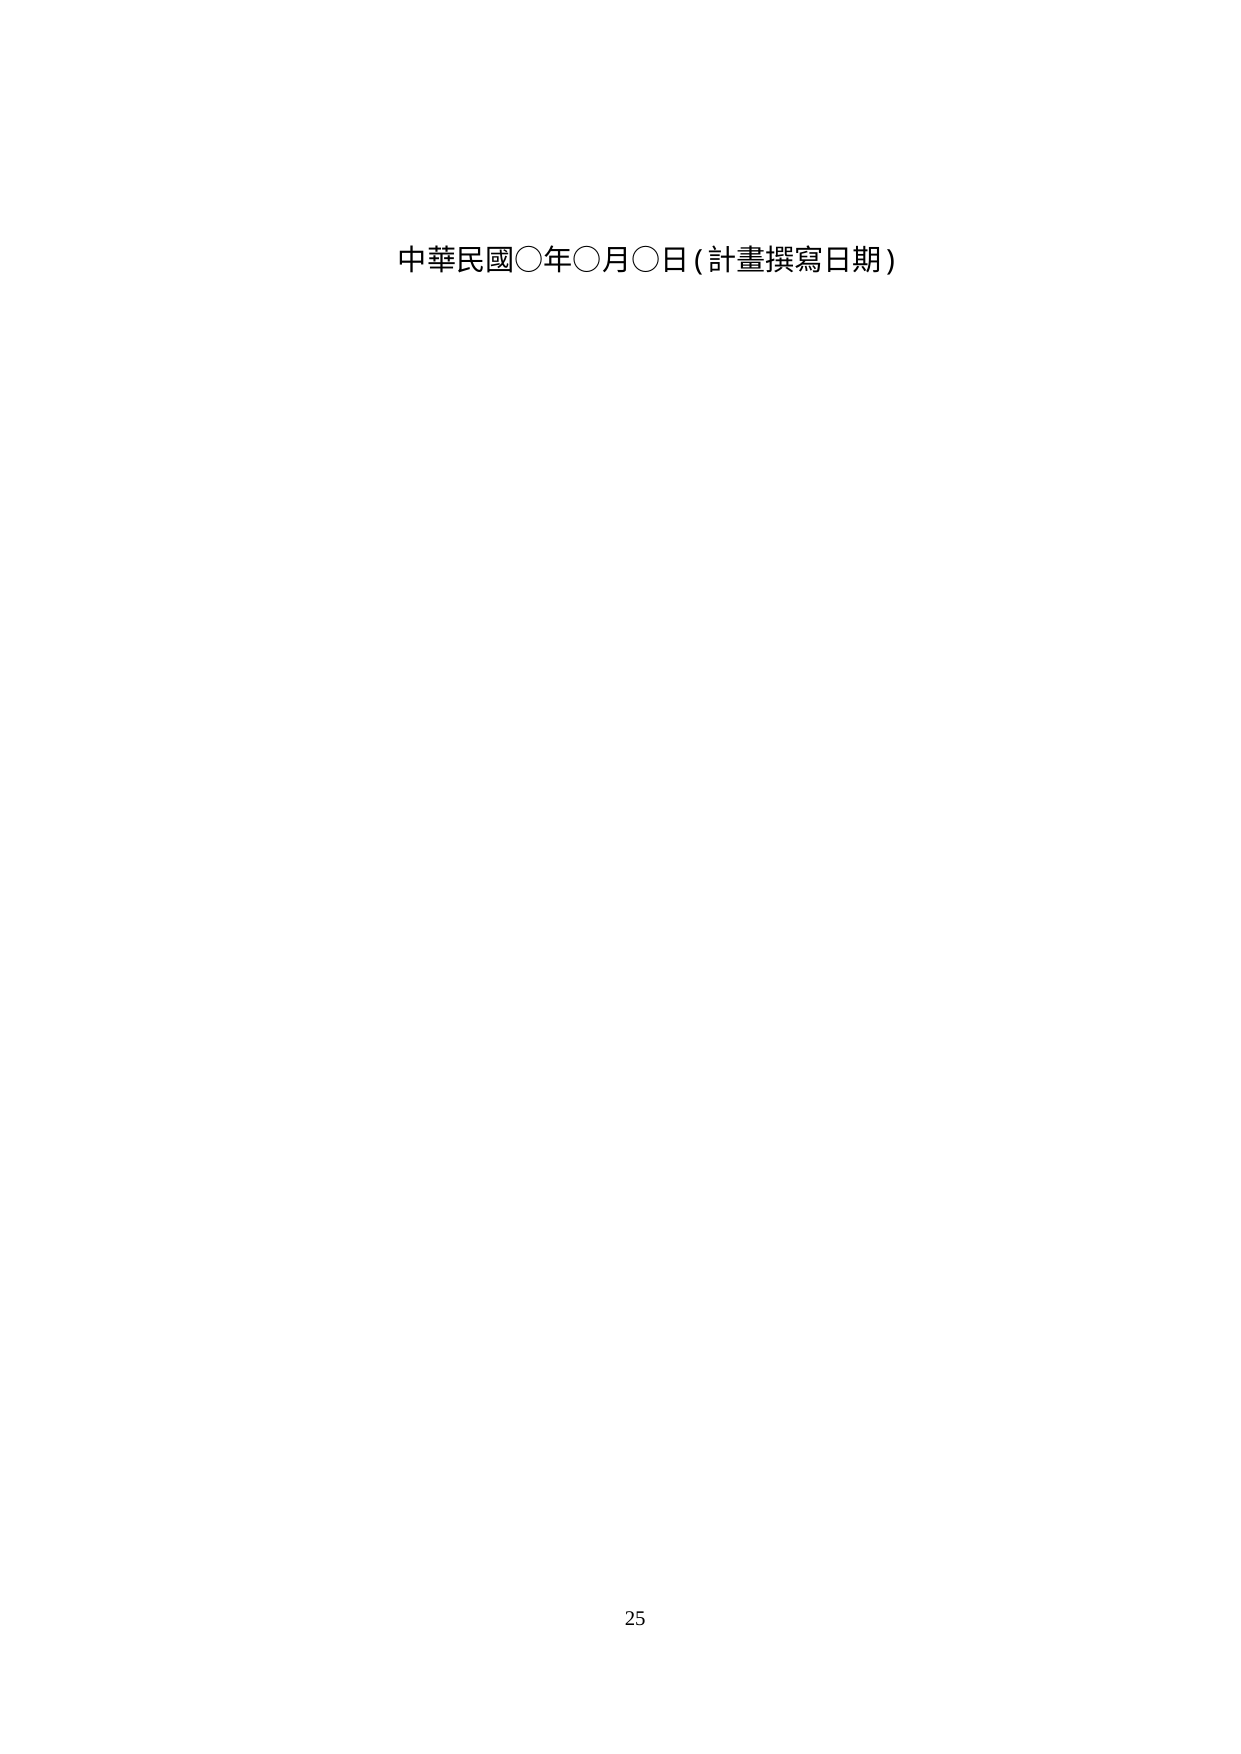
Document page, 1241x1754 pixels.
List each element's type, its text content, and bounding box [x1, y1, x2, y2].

table_header 中華民國○年○月○日(計畫撰寫日期) [245, 91, 1052, 278]
